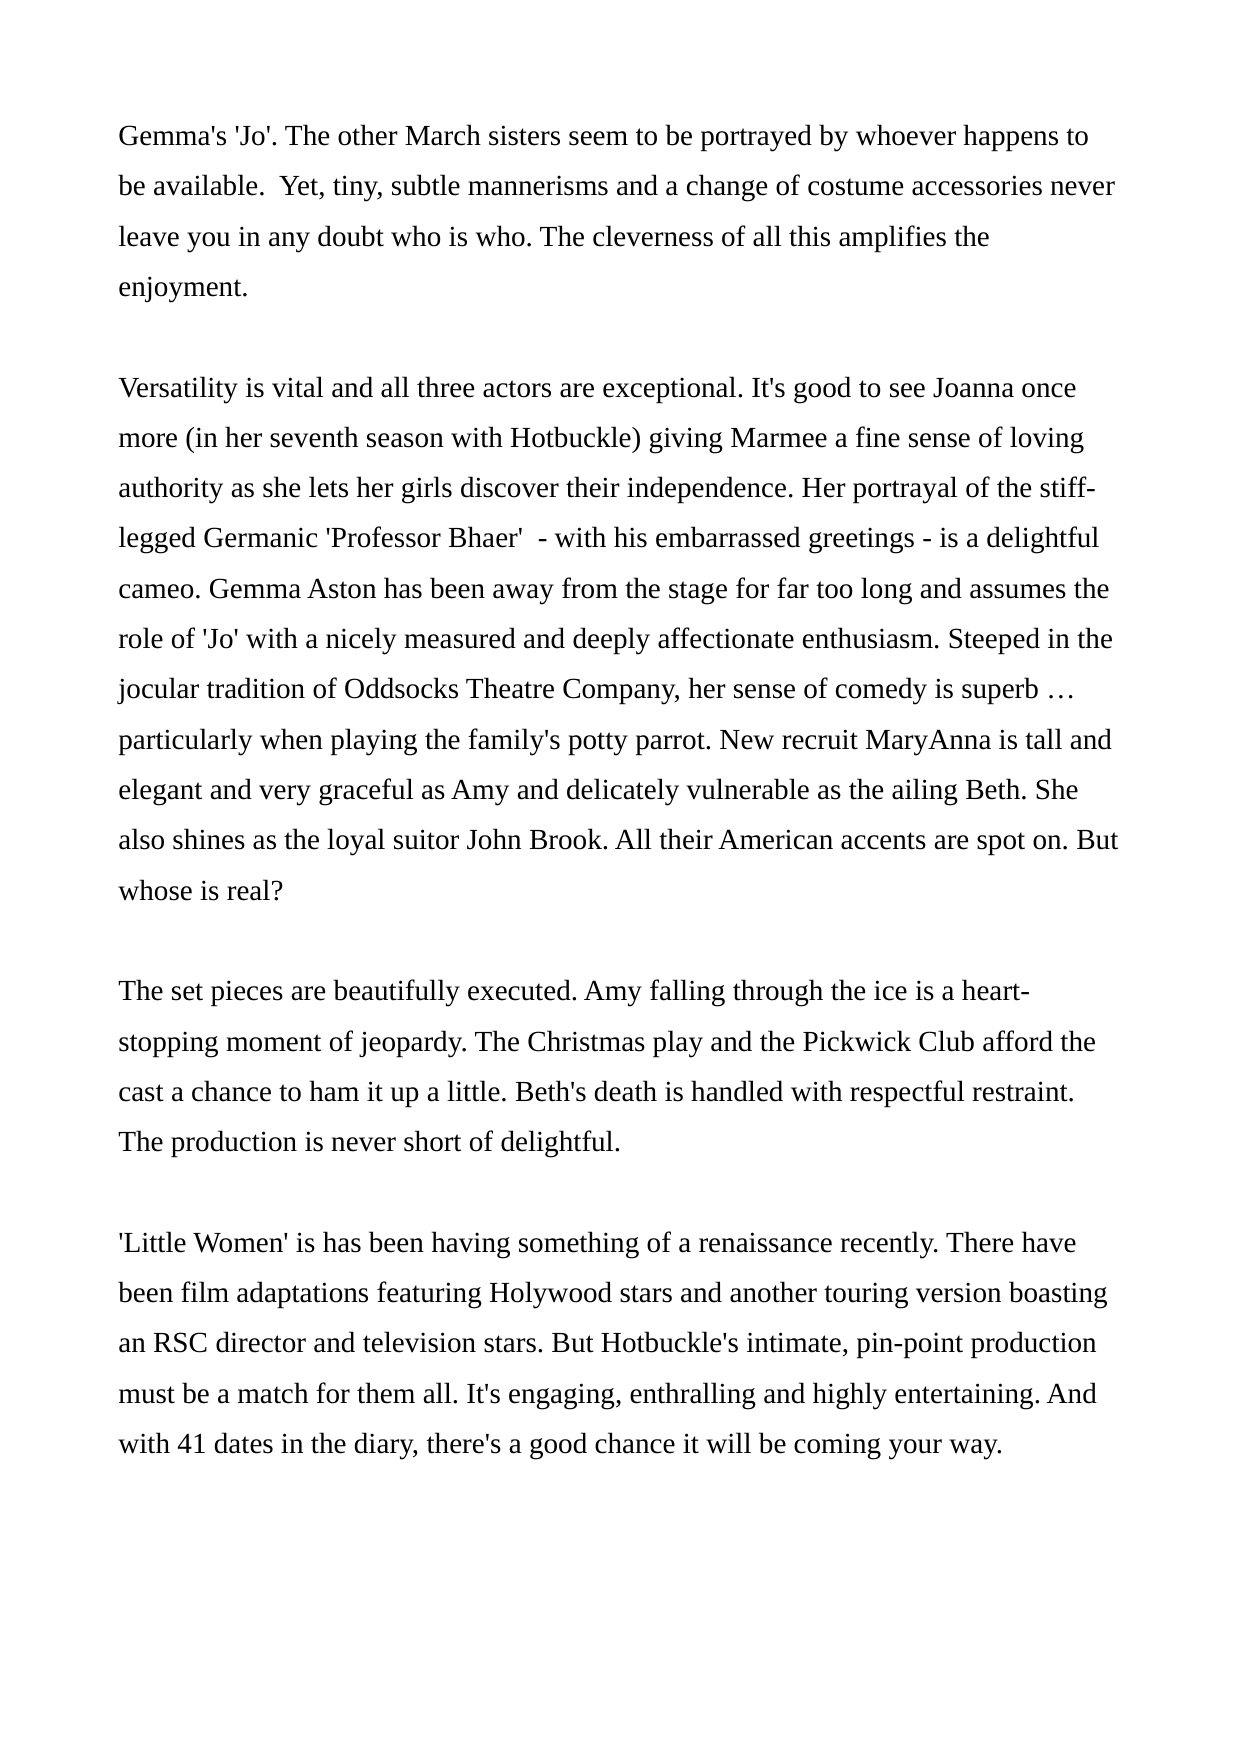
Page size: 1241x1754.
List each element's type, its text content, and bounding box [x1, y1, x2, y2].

text Versatility is vital and all three actors are exceptional. It's good to see Joanna once more (in her seventh season with Hotbuckle) giving Marmee a fine sense of loving authority as she lets her girls discover their independence. Her portrayal of the stiff-legged Germanic 'Professor Bhaer' - with his embarrassed greetings - is a delightful cameo. Gemma Aston has been away from the stage for far too long and assumes the role of 'Jo' with a nicely measured and deeply affectionate enthusiasm. Steeped in the jocular tradition of Oddsocks Theatre Company, her sense of comedy is superb … particularly when playing the family's potty parrot. New recruit MaryAnna is tall and elegant and very graceful as Amy and delicately vulnerable as the ailing Beth. She also shines as the loyal suitor John Brook. All their American accents are spot on. But whose is real? [118, 370, 1122, 906]
text The set pieces are beautifully executed. Amy falling through the ice is a heart-stopping moment of jeopardy. The Christmas play and the Pickwick Club afford the cast a chance to ham it up a little. Beth's death is handled with respectful restraint. [118, 973, 1122, 1108]
text Gemma's 'Jo'. The other March sisters seem to be portrayed by whoever happens to be available. Yet, tiny, subtle mannerisms and a change of costume accessories never leave you in any doubt who is who. The cleverness of all this amplifies the enjoyment. [118, 118, 1122, 303]
text The production is never short of delightful. [118, 1124, 1122, 1158]
text 'Little Women' is has been having something of a renaissance recently. There have been film adaptations featuring Holywood stars and another touring version boasting an RSC director and television stars. But Hotbuckle's intimate, pin-point production must be a match for them all. It's engaging, enthralling and highly entertaining. And with 41 dates in the diary, there's a good chance it will be coming your way. [118, 1225, 1122, 1460]
